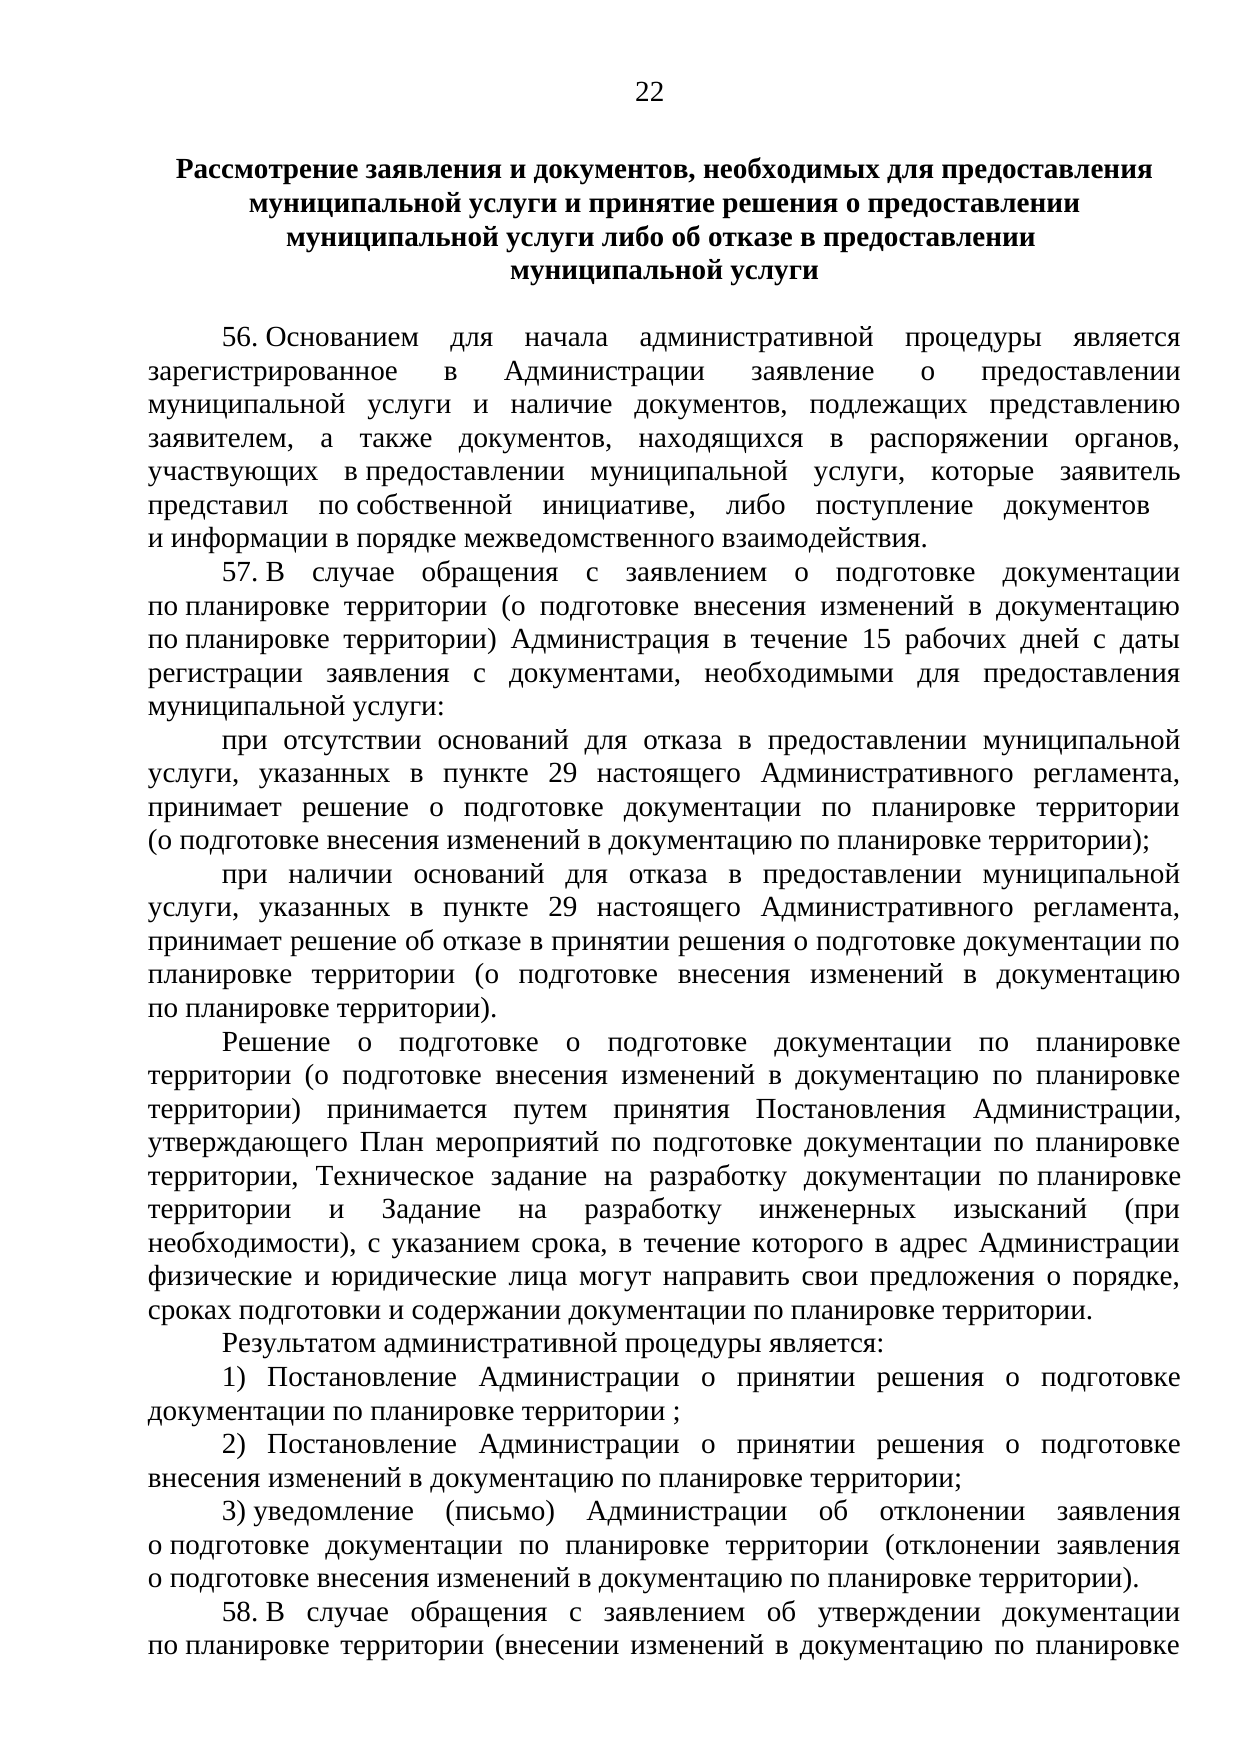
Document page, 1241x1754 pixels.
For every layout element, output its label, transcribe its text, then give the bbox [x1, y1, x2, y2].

text при наличии оснований для отказа в предоставлении муниципальной услуги, указанных в пункте 29 настоящего Административного регламента, принимает решение об отказе в принятии решения о подготовке документации по планировке территории (о подготовке внесения изменений в документацию по планировке территории). [148, 856, 1181, 1024]
text 2) Постановление Администрации о принятии решения о подготовке внесения изменений в документацию по планировке территории; [148, 1426, 1181, 1493]
text Рассмотрение заявления и документов, необходимых для предоставления муниципальной услуги и принятие решения о предоставлении муниципальной услуги либо об отказе в предоставлении [148, 152, 1181, 252]
text 56. Основанием для начала административной процедуры является зарегистрированное в Администрации заявление о предоставлении муниципальной услуги и наличие документов, подлежащих представлению заявителем, а также документов, находящихся в распоряжении органов, участвующих в предоставлении муниципальной услуги, которые заявитель представил по собственной инициативе, либо поступление документов и информации в порядке межведомственного взаимодействия. [148, 319, 1181, 554]
text 57. В случае обращения с заявлением о подготовке документации по планировке территории (о подготовке внесения изменений в документацию по планировке территории) Администрация в течение 15 рабочих дней с даты регистрации заявления с документами, необходимыми для предоставления муниципальной услуги: [148, 554, 1181, 722]
text 3) уведомление (письмо) Администрации об отклонении заявления о подготовке документации по планировке территории (отклонении заявления о подготовке внесения изменений в документацию по планировке территории). [148, 1493, 1181, 1594]
text муниципальной услуги [148, 252, 1181, 286]
text при отсутствии оснований для отказа в предоставлении муниципальной услуги, указанных в пункте 29 настоящего Административного регламента, принимает решение о подготовке документации по планировке территории (о подготовке внесения изменений в документацию по планировке территории); [148, 722, 1181, 856]
text 1) Постановление Администрации о принятии решения о подготовке документации по планировке территории ; [148, 1359, 1181, 1426]
text Решение о подготовке о подготовке документации по планировке территории (о подготовке внесения изменений в документацию по планировке территории) принимается путем принятия Постановления Администрации, утверждающего План мероприятий по подготовке документации по планировке территории, Техническое задание на разработку документации по планировке территории и Задание на разработку инженерных изысканий (при необходимости), с указанием срока, в течение которого в адрес Администрации физические и юридические лица могут направить свои предложения о порядке, сроках подготовки и содержании документации по планировке территории. [148, 1024, 1181, 1326]
text Результатом административной процедуры является: [148, 1326, 1181, 1359]
text 58. В случае обращения с заявлением об утверждении документации по планировке территории (внесении изменений в документацию по планировке [148, 1594, 1181, 1661]
